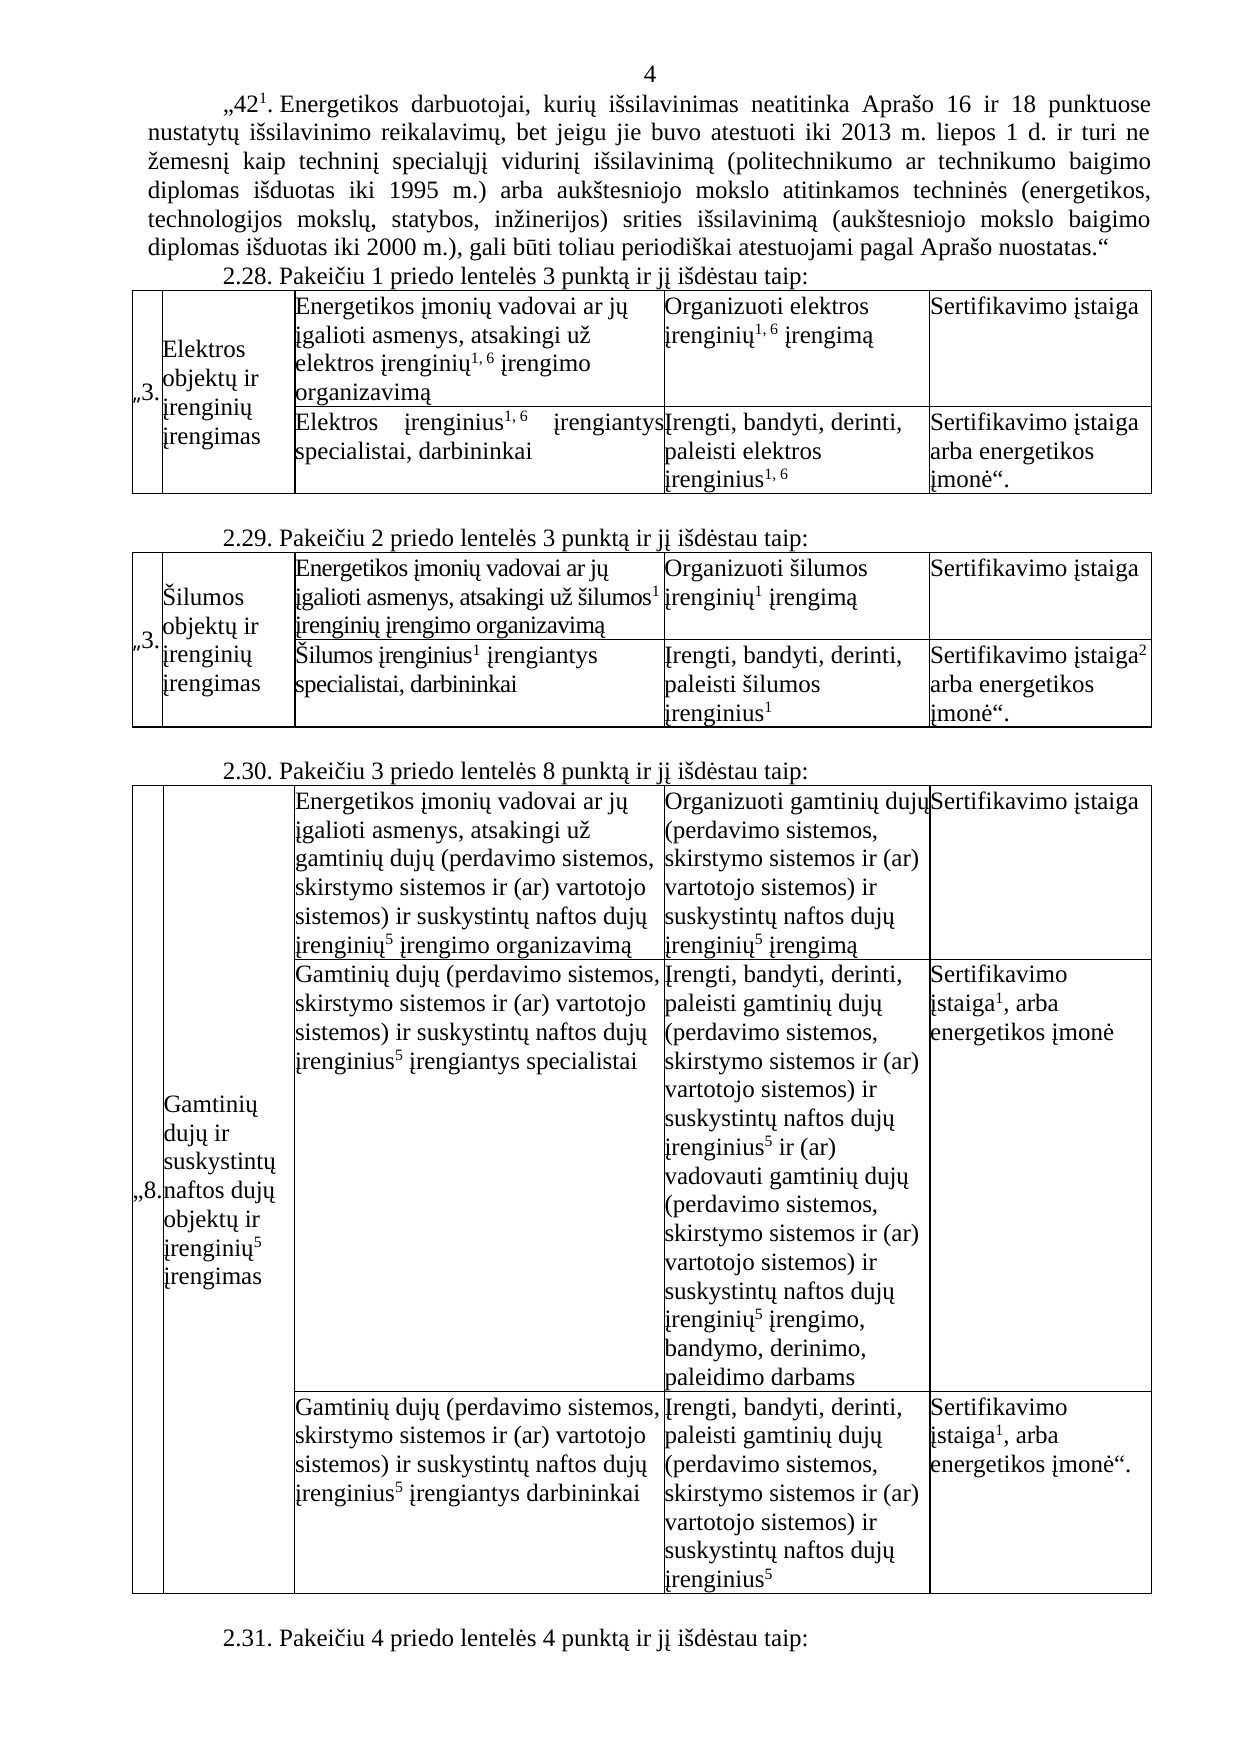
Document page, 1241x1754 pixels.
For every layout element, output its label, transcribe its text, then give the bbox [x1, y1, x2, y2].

table_cell Įrengti, bandyti, derinti, paleisti gamtinių dujų (perdavimo sistemos, skirstymo sistemos ir (ar) vartotojo sistemos) ir suskystintų naftos dujų įrenginius5 ir (ar) vadovauti gamtinių dujų (perdavimo sistemos, skirstymo sistemos ir (ar) vartotojo sistemos) ir suskystintų naftos dujų įrenginių5 įrengimo, bandymo, derinimo, paleidimo darbams [665, 960, 929, 1391]
table_header Energetikos įmonių vadovai ar jų įgalioti asmenys, atsakingi už šilumos1 įrenginių įrengimo organizavimą [296, 553, 664, 639]
table_header Elektros objektų ir įrenginių įrengimas [163, 291, 294, 493]
table_cell Įrengti, bandyti, derinti, paleisti elektros įrenginius1, 6 [665, 407, 929, 493]
text 2.30. Pakeičiu 3 priedo lentelės 8 punktą ir jį išdėstau taip: [148, 756, 1152, 785]
table_header Energetikos įmonių vadovai ar jų įgalioti asmenys, atsakingi už gamtinių dujų (perdavimo sistemos, skirstymo sistemos ir (ar) vartotojo sistemos) ir suskystintų naftos dujų įrenginių5 įrengimo organizavimą [295, 786, 664, 958]
table_header Organizuoti šilumos įrenginių1 įrengimą [665, 553, 929, 639]
table_header Organizuoti elektros įrenginių1, 6 įrengimą [665, 291, 929, 406]
table_cell Šilumos įrenginius1 įrengiantys specialistai, darbininkai [296, 640, 664, 726]
table_header „3. [133, 553, 162, 726]
table_cell Gamtinių dujų (perdavimo sistemos, skirstymo sistemos ir (ar) vartotojo sistemos) ir suskystintų naftos dujų įrenginius5 įrengiantys darbininkai [295, 1392, 664, 1593]
table_cell Elektros įrenginius1, 6 įrengiantys specialistai, darbininkai [296, 407, 664, 493]
table_cell Sertifikavimo įstaiga2 arba energetikos įmonė“. [930, 640, 1151, 726]
table_cell Sertifikavimo įstaiga arba energetikos įmonė“. [930, 407, 1151, 493]
table_header Šilumos objektų ir įrenginių įrengimas [163, 553, 294, 726]
table_cell Įrengti, bandyti, derinti, paleisti šilumos įrenginius1 [665, 640, 929, 726]
table_header Energetikos įmonių vadovai ar jų įgalioti asmenys, atsakingi už elektros įrenginių1, 6 įrengimo organizavimą [296, 291, 664, 406]
table_cell Įrengti, bandyti, derinti, paleisti gamtinių dujų (perdavimo sistemos, skirstymo sistemos ir (ar) vartotojo sistemos) ir suskystintų naftos dujų įrenginius5 [665, 1392, 929, 1593]
table_header „3. [133, 291, 162, 493]
table_cell Sertifikavimo įstaiga1, arba energetikos įmonė“. [931, 1392, 1151, 1593]
text 2.28. Pakeičiu 1 priedo lentelės 3 punktą ir jį išdėstau taip: [148, 261, 1152, 290]
table_header „8. [133, 786, 163, 1593]
table_header Sertifikavimo įstaiga [930, 291, 1151, 406]
table_header Sertifikavimo įstaiga [930, 553, 1151, 639]
text 2.31. Pakeičiu 4 priedo lentelės 4 punktą ir jį išdėstau taip: [148, 1623, 1152, 1652]
text „421. Energetikos darbuotojai, kurių išsilavinimas neatitinka Aprašo 16 ir 18 punktuose nustatytų išsilavinimo reikalavimų, bet jeigu jie buvo atestuoti iki 2013 m. liepos 1 d. ir turi ne žemesnį kaip techninį specialųjį vidurinį išsilavinimą (politechnikumo ar technikumo baigimo diplomas išduotas iki 1995 m.) arba aukštesniojo mokslo atitinkamos techninės (energetikos, technologijos mokslų, statybos, inžinerijos) srities išsilavinimą (aukštesniojo mokslo baigimo diplomas išduotas iki 2000 m.), gali būti toliau periodiškai atestuojami pagal Aprašo nuostatas.“ [148, 89, 1152, 261]
table_header Organizuoti gamtinių dujų (perdavimo sistemos, skirstymo sistemos ir (ar) vartotojo sistemos) ir suskystintų naftos dujų įrenginių5 įrengimą [665, 786, 929, 958]
table_cell Gamtinių dujų (perdavimo sistemos, skirstymo sistemos ir (ar) vartotojo sistemos) ir suskystintų naftos dujų įrenginius5 įrengiantys specialistai [295, 960, 664, 1391]
text 2.29. Pakeičiu 2 priedo lentelės 3 punktą ir jį išdėstau taip: [148, 523, 1152, 552]
table_cell Sertifikavimo įstaiga1, arba energetikos įmonė [931, 960, 1151, 1391]
table_header Gamtinių dujų ir suskystintų naftos dujų objektų ir įrenginių5 įrengimas [164, 786, 294, 1593]
table_header Sertifikavimo įstaiga [931, 786, 1151, 958]
